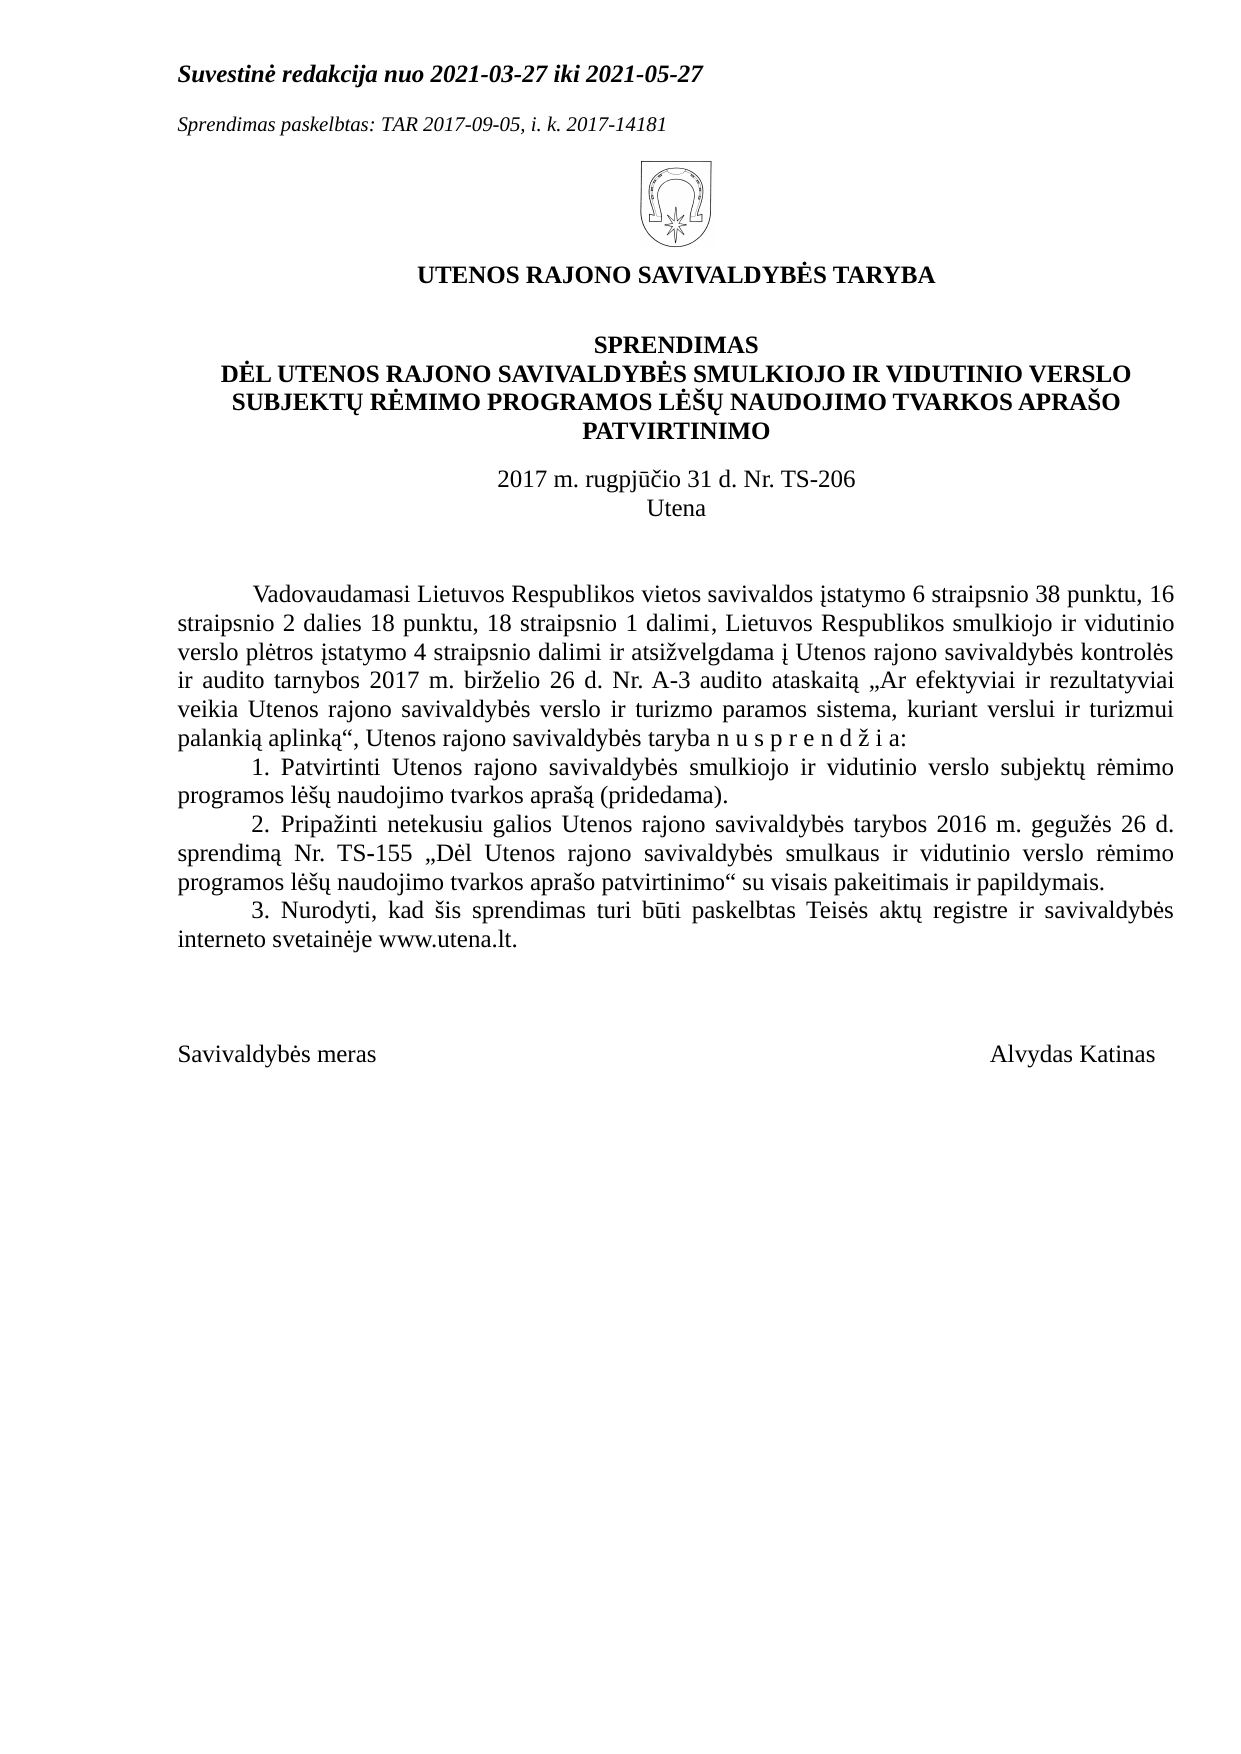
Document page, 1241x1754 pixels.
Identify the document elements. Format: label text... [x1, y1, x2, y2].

text 1. Patvirtinti Utenos rajono savivaldybės smulkiojo ir vidutinio verslo subjektų rėmimo programos lėšų naudojimo tvarkos aprašą (pridedama). [177, 752, 1175, 809]
text 2. Pripažinti netekusiu galios Utenos rajono savivaldybės tarybos 2016 m. gegužės 26 d. sprendimą Nr. TS-155 „Dėl Utenos rajono savivaldybės smulkaus ir vidutinio verslo rėmimo programos lėšų naudojimo tvarkos aprašo patvirtinimo“ su visais pakeitimais ir papildymais. [177, 809, 1175, 895]
text Utena [177, 493, 1175, 522]
text Vadovaudamasi Lietuvos Respublikos vietos savivaldos įstatymo 6 straipsnio 38 punktu, 16 straipsnio 2 dalies 18 punktu, 18 straipsnio 1 dalimi, Lietuvos Respublikos smulkiojo ir vidutinio verslo plėtros įstatymo 4 straipsnio dalimi ir atsižvelgdama į Utenos rajono savivaldybės kontrolės ir audito tarnybos 2017 m. birželio 26 d. Nr. A-3 audito ataskaitą „Ar efektyviai ir rezultatyviai veikia Utenos rajono savivaldybės verslo ir turizmo paramos sistema, kuriant verslui ir turizmui palankią aplinką“, Utenos rajono savivaldybės taryba nusprendžia: [177, 579, 1175, 752]
text UTENOS RAJONO SAVIVALDYBĖS TARYBA [177, 261, 1175, 289]
text Savivaldybės meras Alvydas Katinas [177, 1039, 1190, 1068]
text 3. Nurodyti, kad šis sprendimas turi būti paskelbtas Teisės aktų registre ir savivaldybės interneto svetainėje www.utena.lt. [177, 895, 1175, 953]
text DĖL UTENOS RAJONO SAVIVALDYBĖS SMULKIOJO IR VIDUTINIO VERSLO SUBJEKTŲ RĖMIMO PROGRAMOS LĖŠŲ NAUDOJIMO TVARKOS APRAŠO PATVIRTINIMO [177, 359, 1175, 445]
text Sprendimas paskelbtas: TAR 2017-09-05, i. k. 2017-14181 [177, 112, 1175, 136]
text Suvestinė redakcija nuo 2021-03-27 iki 2021-05-27 [177, 59, 1175, 88]
text SPRENDIMAS [177, 330, 1175, 359]
text 2017 m. rugpjūčio 31 d. Nr. TS-206 [177, 464, 1175, 493]
